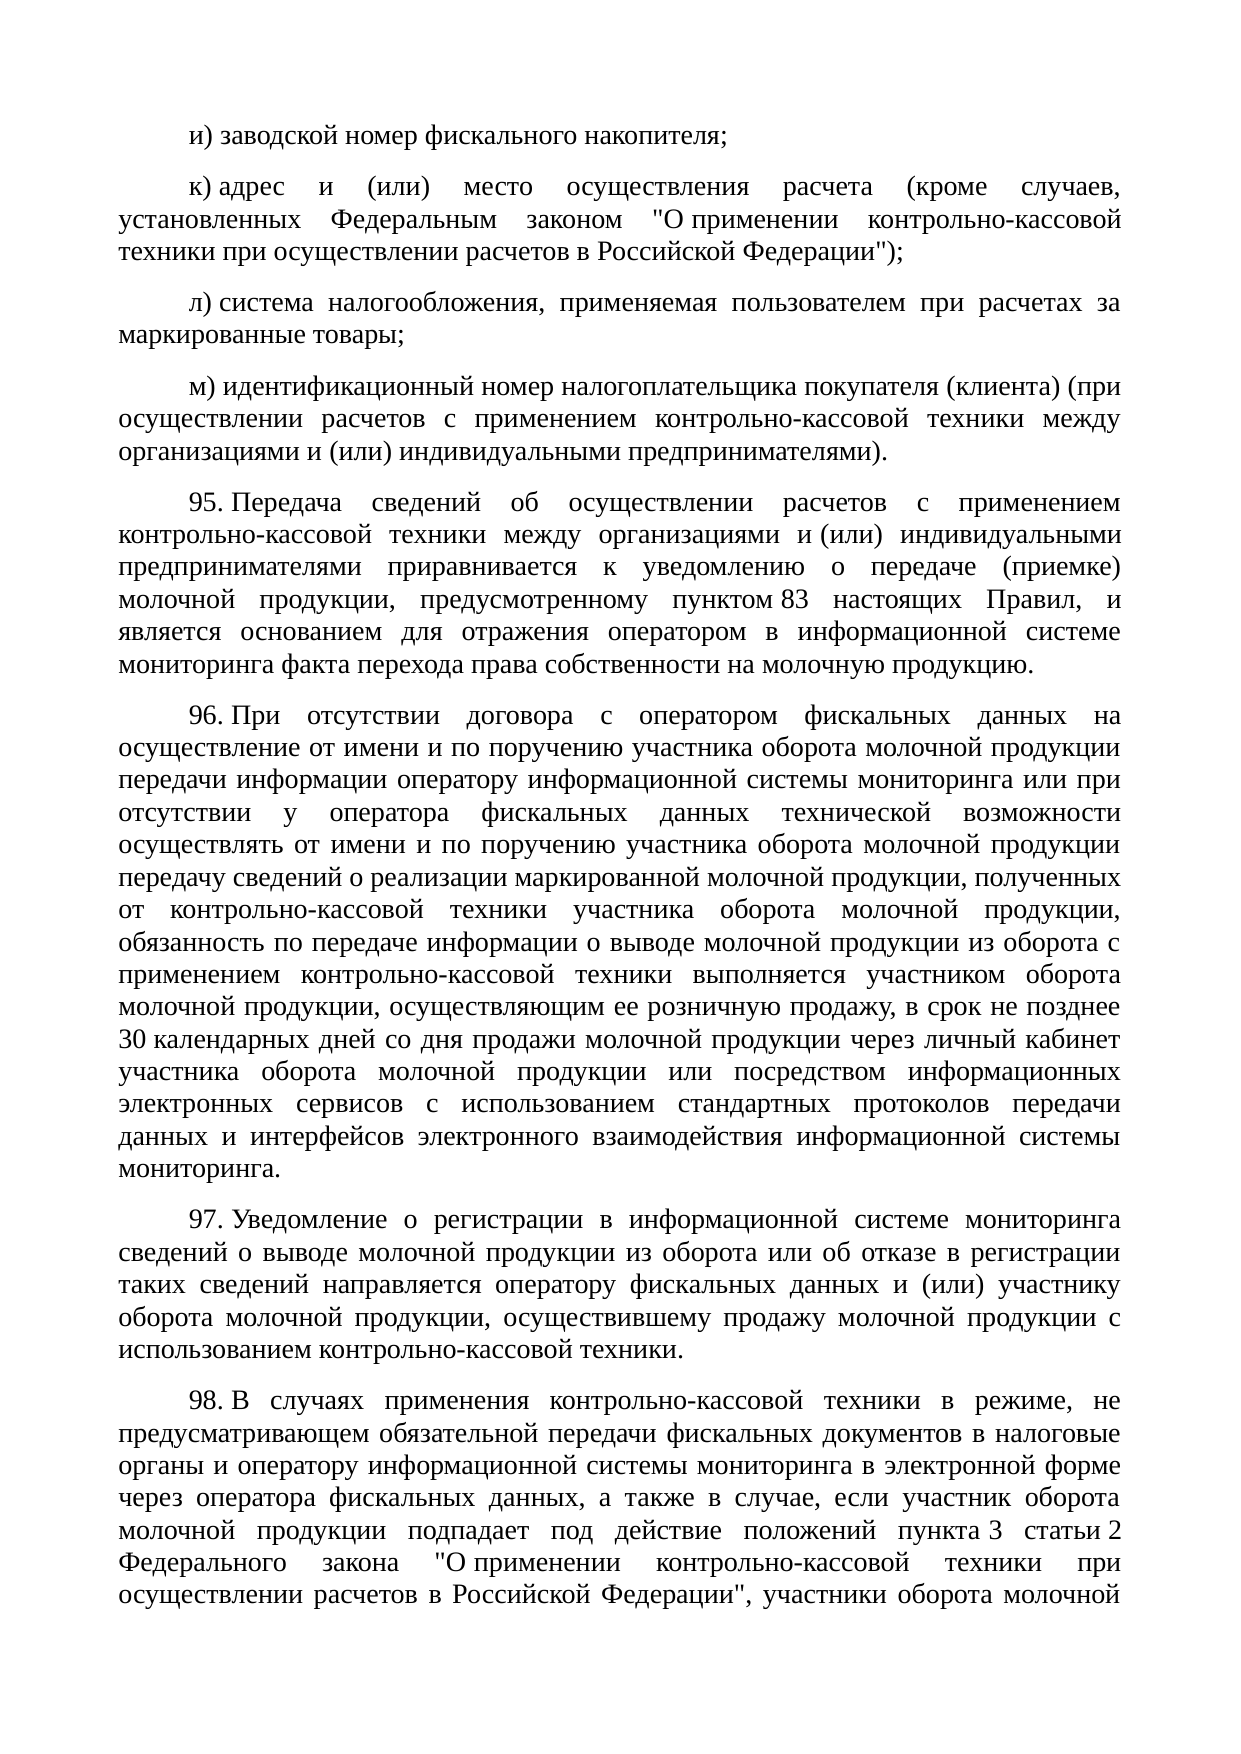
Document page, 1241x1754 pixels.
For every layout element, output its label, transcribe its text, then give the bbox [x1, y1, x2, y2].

text 95. Передача сведений об осуществлении расчетов с применением контрольно-кассовой техники между организациями и (или) индивидуальными предпринимателями приравнивается к уведомлению о передаче (приемке) молочной продукции, предусмотренному пунктом 83 настоящих Правил, и является основанием для отражения оператором в информационной системе мониторинга факта перехода права собственности на молочную продукцию. [118, 485, 1122, 679]
text 98. В случаях применения контрольно-кассовой техники в режиме, не предусматривающем обязательной передачи фискальных документов в налоговые органы и оператору информационной системы мониторинга в электронной форме через оператора фискальных данных, а также в случае, если участник оборота молочной продукции подпадает под действие положений пункта 3 статьи 2 Федерального закона "О применении контрольно-кассовой техники при осуществлении расчетов в Российской Федерации", участники оборота молочной [118, 1383, 1122, 1610]
text м) идентификационный номер налогоплательщика покупателя (клиента) (при осуществлении расчетов с применением контрольно-кассовой техники между организациями и (или) индивидуальными предпринимателями). [118, 369, 1122, 466]
text к) адрес и (или) место осуществления расчета (кроме случаев, установленных Федеральным законом "О применении контрольно-кассовой техники при осуществлении расчетов в Российской Федерации"); [118, 169, 1122, 266]
text и) заводской номер фискального накопителя; [118, 118, 1122, 151]
text 97. Уведомление о регистрации в информационной системе мониторинга сведений о выводе молочной продукции из оборота или об отказе в регистрации таких сведений направляется оператору фискальных данных и (или) участнику оборота молочной продукции, осуществившему продажу молочной продукции с использованием контрольно-кассовой техники. [118, 1202, 1122, 1364]
text л) система налогообложения, применяемая пользователем при расчетах за маркированные товары; [118, 285, 1122, 350]
text 96. При отсутствии договора с оператором фискальных данных на осуществление от имени и по поручению участника оборота молочной продукции передачи информации оператору информационной системы мониторинга или при отсутствии у оператора фискальных данных технической возможности осуществлять от имени и по поручению участника оборота молочной продукции передачу сведений о реализации маркированной молочной продукции, полученных от контрольно-кассовой техники участника оборота молочной продукции, обязанность по передаче информации о выводе молочной продукции из оборота с применением контрольно-кассовой техники выполняется участником оборота молочной продукции, осуществляющим ее розничную продажу, в срок не позднее 30 календарных дней со дня продажи молочной продукции через личный кабинет участника оборота молочной продукции или посредством информационных электронных сервисов с использованием стандартных протоколов передачи данных и интерфейсов электронного взаимодействия информационной системы мониторинга. [118, 698, 1122, 1184]
